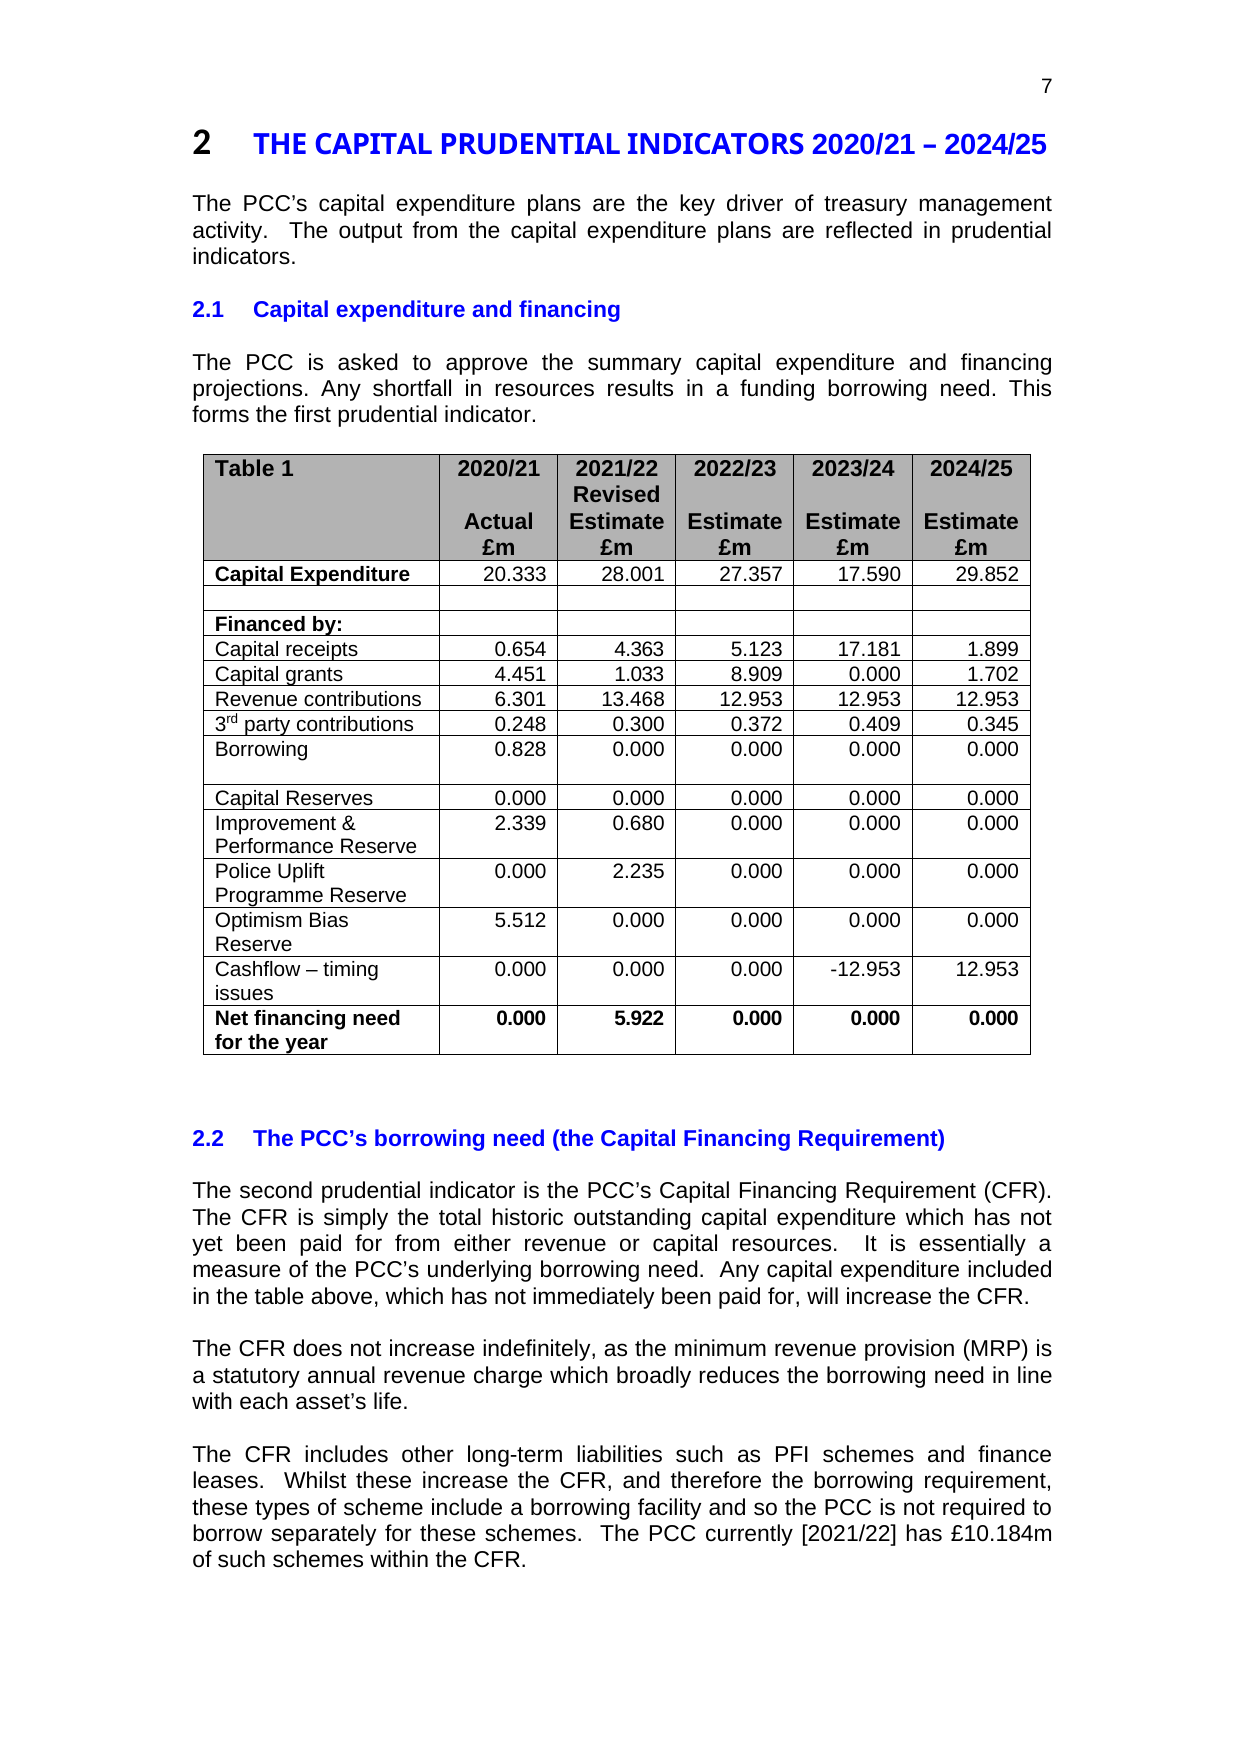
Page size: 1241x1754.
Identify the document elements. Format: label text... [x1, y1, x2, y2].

text The second prudential indicator is the PCC’s Capital Financing Requirement (CFR). The CFR is simply the total historic outstanding capital expenditure which has not yet been paid for from either revenue or capital resources. It is essentially a measure of the PCC’s underlying borrowing need. Any capital expenditure included in the table above, which has not immediately been paid for, will increase the CFR. [192, 1177, 1053, 1309]
table_cell Financed by: [204, 611, 439, 635]
table_cell [794, 586, 912, 610]
table_cell 0.000 [794, 908, 912, 956]
table_cell 0.248 [440, 711, 557, 735]
text The PCC is asked to approve the summary capital expenditure and financing projections. Any shortfall in resources results in a funding borrowing need. This forms the first prudential indicator. [192, 348, 1053, 427]
table_cell 17.590 [794, 561, 912, 585]
table_cell 0.000 [913, 736, 1030, 784]
table_cell 1.033 [558, 661, 675, 685]
table_cell 0.680 [558, 810, 675, 858]
text The CFR does not increase indefinitely, as the minimum revenue provision (MRP) is a statutory annual revenue charge which broadly reduces the borrowing need in line with each asset’s life. [192, 1335, 1053, 1414]
table_cell 0.654 [440, 636, 557, 660]
table_cell 12.953 [913, 686, 1030, 710]
table_cell 1.899 [913, 636, 1030, 660]
table_cell 0.000 [440, 859, 557, 907]
table_cell 0.000 [794, 1006, 912, 1054]
table_cell 0.000 [676, 785, 793, 809]
table_cell Net financing need for the year [204, 1006, 439, 1054]
table_cell 0.000 [676, 908, 793, 956]
table_cell 2.235 [558, 859, 675, 907]
table_cell 8.909 [676, 661, 793, 685]
table_cell Revenue contributions [204, 686, 439, 710]
table_cell Optimism Bias Reserve [204, 908, 439, 956]
table_cell -12.953 [794, 957, 912, 1005]
table_cell 1.702 [913, 661, 1030, 685]
table_cell 12.953 [676, 686, 793, 710]
table_cell 12.953 [913, 957, 1030, 1005]
table_cell 0.000 [440, 785, 557, 809]
table_cell Police Uplift Programme Reserve [204, 859, 439, 907]
table_cell 20.333 [440, 561, 557, 585]
table_header 2024/25 Estimate £m [913, 455, 1030, 560]
table_cell 0.000 [913, 908, 1030, 956]
table_cell 0.000 [676, 810, 793, 858]
table_cell 27.357 [676, 561, 793, 585]
table_cell 5.123 [676, 636, 793, 660]
table_cell 0.000 [558, 957, 675, 1005]
table_cell 0.000 [558, 908, 675, 956]
table_cell 0.345 [913, 711, 1030, 735]
table_cell 0.000 [913, 810, 1030, 858]
table_cell 0.372 [676, 711, 793, 735]
table_header 2020/21 Actual £m [440, 455, 557, 560]
table_cell [794, 611, 912, 635]
table_cell 0.000 [676, 736, 793, 784]
table_cell Capital Reserves [204, 785, 439, 809]
text The PCC’s capital expenditure plans are the key driver of treasury management activity. The output from the capital expenditure plans are reflected in prudential indicators. [192, 190, 1053, 269]
table_cell 0.000 [558, 736, 675, 784]
table_cell Borrowing [204, 736, 439, 784]
table_header 2022/23 Estimate £m [676, 455, 793, 560]
table_cell 5.922 [558, 1006, 675, 1054]
table_cell 5.512 [440, 908, 557, 956]
table_cell 0.000 [676, 859, 793, 907]
table_cell 17.181 [794, 636, 912, 660]
table_cell Capital grants [204, 661, 439, 685]
table_cell Capital receipts [204, 636, 439, 660]
table_cell 4.363 [558, 636, 675, 660]
text The CFR includes other long-term liabilities such as PFI schemes and finance leases. Whilst these increase the CFR, and therefore the borrowing requirement, these types of scheme include a borrowing facility and so the PCC is not required to borrow separately for these schemes. The PCC currently [2021/22] has £10.184m of such schemes within the CFR. [192, 1441, 1053, 1573]
table_cell 2.339 [440, 810, 557, 858]
table_cell 29.852 [913, 561, 1030, 585]
table_cell 0.000 [676, 1006, 793, 1054]
table_header 2021/22 Revised Estimate £m [558, 455, 675, 560]
table_cell 0.000 [913, 859, 1030, 907]
table_cell 0.828 [440, 736, 557, 784]
table_cell 0.000 [794, 736, 912, 784]
table_cell 0.000 [794, 785, 912, 809]
table_cell 6.301 [440, 686, 557, 710]
table_cell [204, 586, 439, 610]
table_cell Capital Expenditure [204, 561, 439, 585]
table_cell 3rd party contributions [204, 711, 439, 735]
table_cell 4.451 [440, 661, 557, 685]
table_cell [558, 611, 675, 635]
subtitle THE CAPITAL PRUDENTIAL INDICATORS 2020/21 – 2024/25 [192, 118, 1053, 164]
table_cell 0.000 [913, 785, 1030, 809]
table_cell [440, 586, 557, 610]
table_cell Improvement & Performance Reserve [204, 810, 439, 858]
table_cell 0.000 [794, 661, 912, 685]
table_cell 0.000 [440, 957, 557, 1005]
table_header 2023/24 Estimate £m [794, 455, 912, 560]
table_cell 0.000 [794, 859, 912, 907]
table_cell 0.000 [913, 1006, 1030, 1054]
table_cell 0.000 [440, 1006, 557, 1054]
table_cell 0.000 [676, 957, 793, 1005]
table_cell 0.409 [794, 711, 912, 735]
table_cell 0.300 [558, 711, 675, 735]
table_cell 0.000 [558, 785, 675, 809]
table_cell 28.001 [558, 561, 675, 585]
table_cell Cashflow – timing issues [204, 957, 439, 1005]
table_cell [913, 611, 1030, 635]
table_cell 0.000 [794, 810, 912, 858]
table_cell [440, 611, 557, 635]
table_cell 12.953 [794, 686, 912, 710]
table_cell [676, 611, 793, 635]
list Capital expenditure and financing [192, 296, 1053, 322]
table_header Table 1 [204, 455, 439, 560]
table_cell [676, 586, 793, 610]
table_cell 13.468 [558, 686, 675, 710]
table_cell [558, 586, 675, 610]
list The PCC’s borrowing need (the Capital Financing Requirement) [192, 1124, 1053, 1151]
table_cell [913, 586, 1030, 610]
